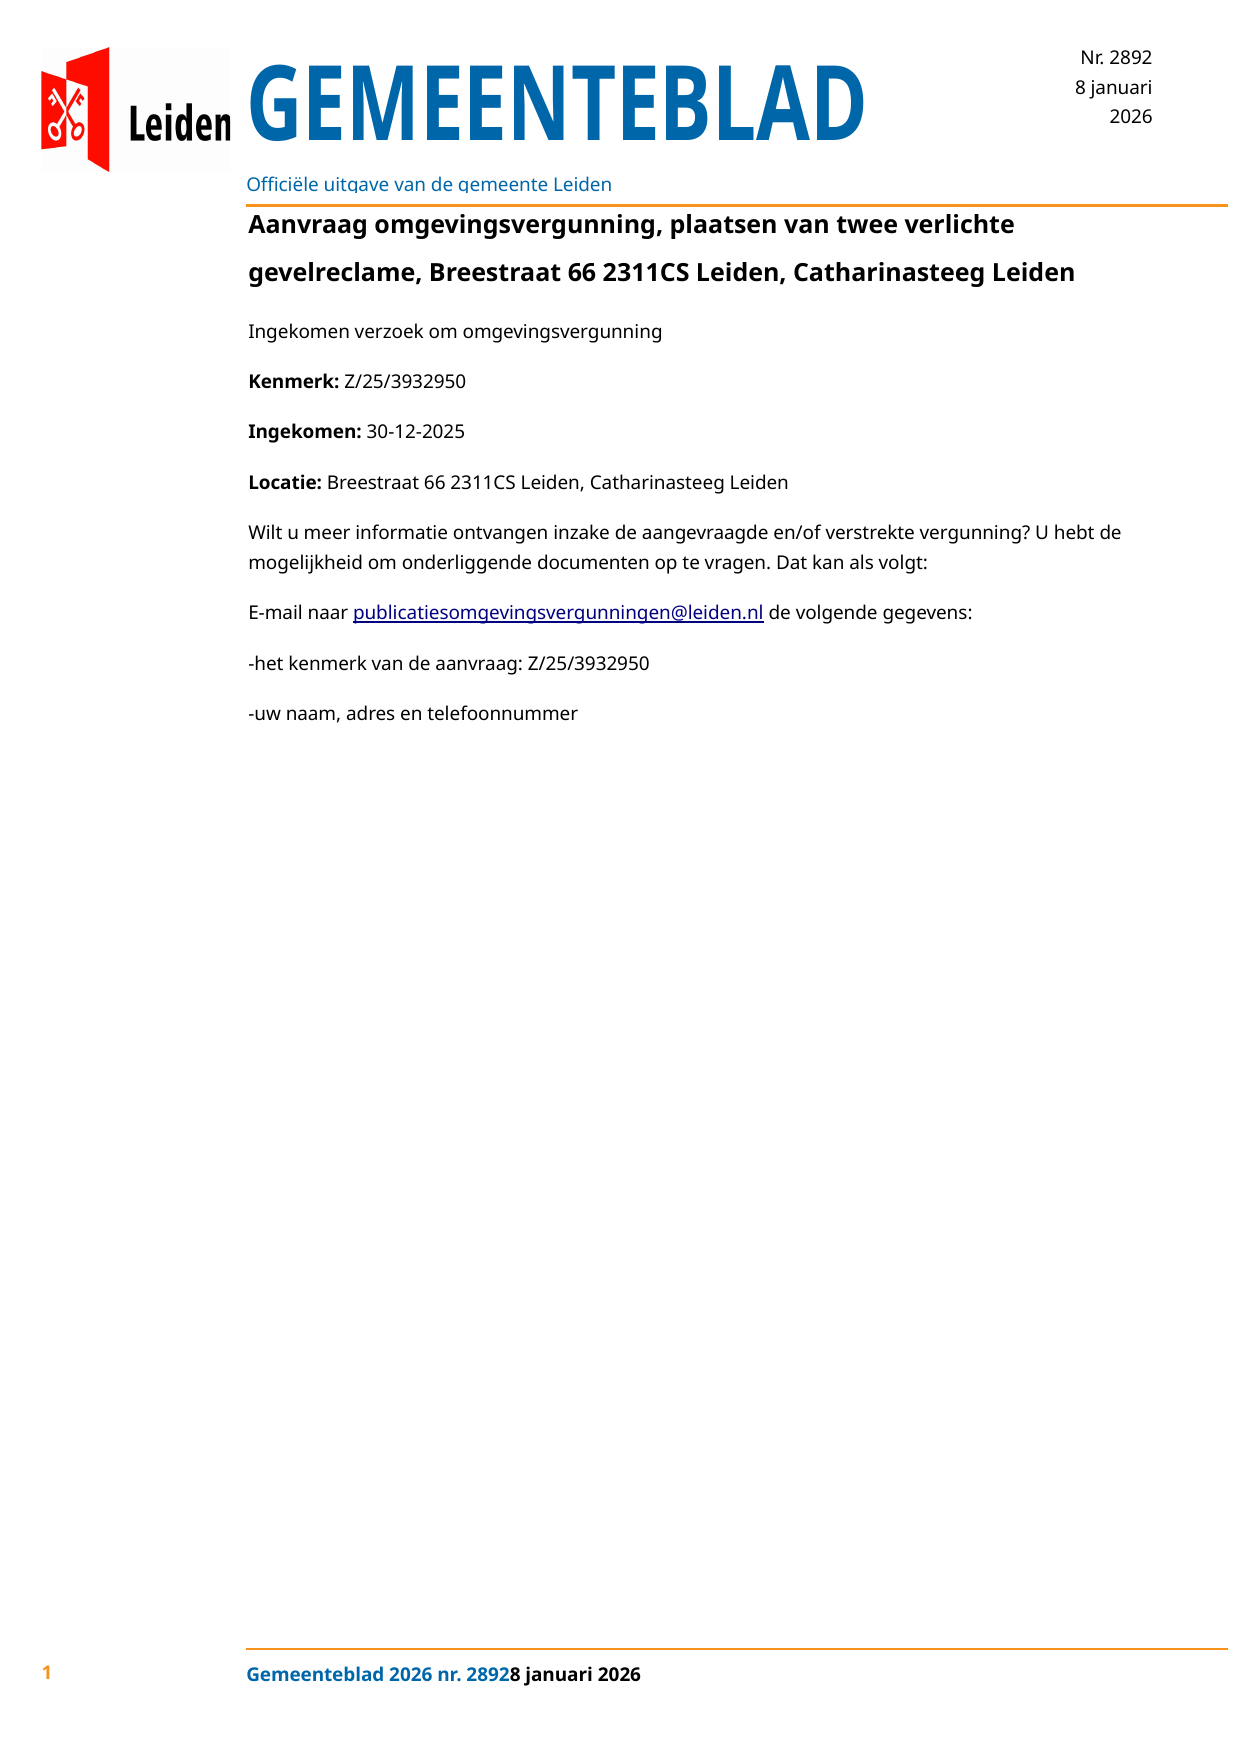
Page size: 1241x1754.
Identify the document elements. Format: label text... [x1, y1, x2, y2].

text Ingekomen: 30-12-2025 [248, 419, 1152, 444]
text Ingekomen verzoek om omgevingsvergunning [248, 318, 1152, 344]
text Locatie: Breestraat 66 2311CS Leiden, Catharinasteeg Leiden [248, 469, 1152, 495]
text -het kenmerk van de aanvraag: Z/25/3932950 [248, 650, 1152, 676]
text Wilt u meer informatie ontvangen inzake de aangevraagde en/of verstrekte vergunning? U hebt de mogelijkheid om onderliggende documenten op te vragen. Dat kan als volgt: [248, 519, 1152, 575]
text Aanvraag omgevingsvergunning, plaatsen van twee verlichte gevelreclame, Breestraat 66 2311CS Leiden, Catharinasteeg Leiden [248, 207, 1152, 288]
text Kenmerk: Z/25/3932950 [248, 368, 1152, 394]
text E-mail naar publicatiesomgevingsvergunningen@leiden.nl de volgende gegevens: [248, 599, 1152, 625]
picture [41, 47, 231, 172]
text -uw naam, adres en telefoonnummer [248, 700, 1152, 726]
